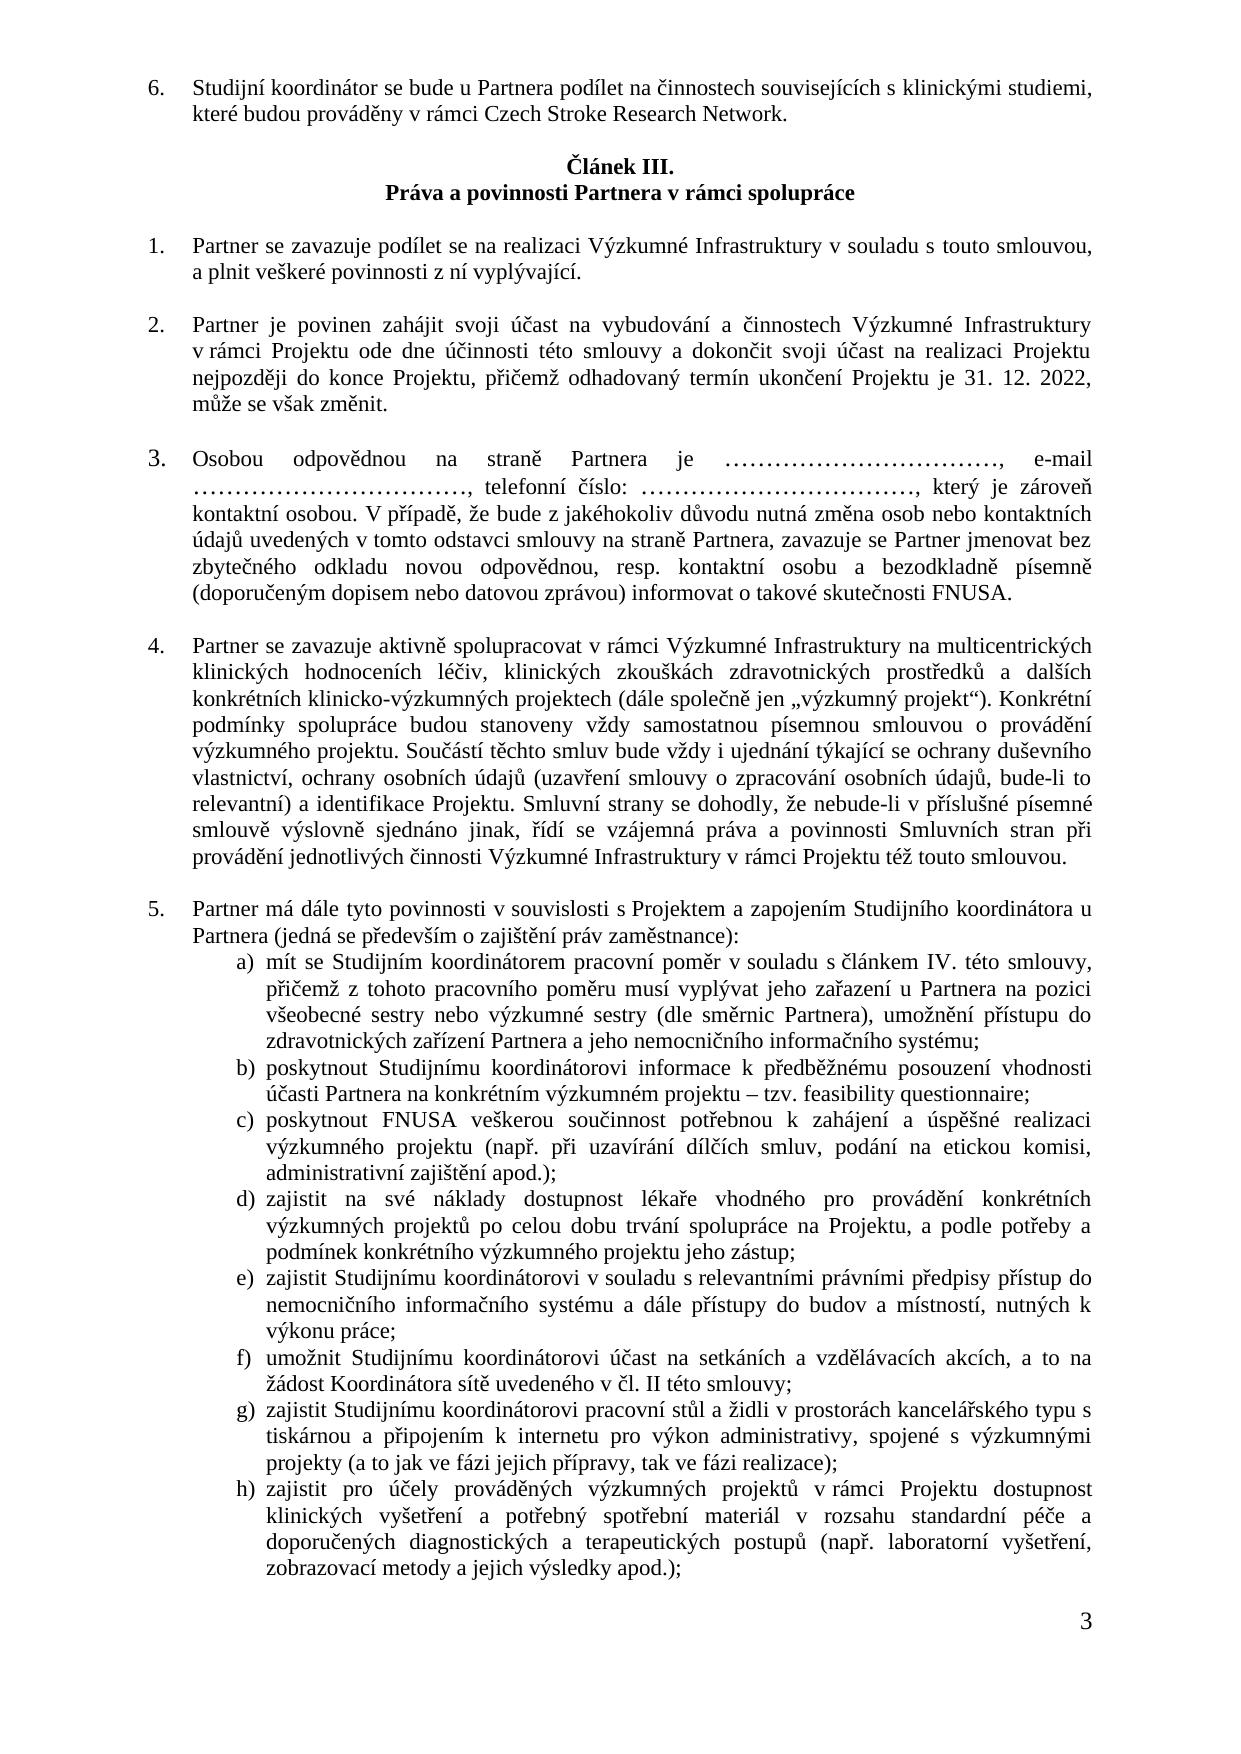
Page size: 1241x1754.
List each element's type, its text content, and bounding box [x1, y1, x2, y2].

list poskytnout FNUSA veškerou součinnost potřebnou k zahájení a úspěšné realizaci výzkumného projektu (např. při uzavírání dílčích smluv, podání na etickou komisi, administrativní zajištění apod.); [236, 1106, 1093, 1185]
list mít se Studijním koordinátorem pracovní poměr v souladu s článkem IV. této smlouvy, přičemž z tohoto pracovního poměru musí vyplývat jeho zařazení u Partnera na pozici všeobecné sestry nebo výzkumné sestry (dle směrnic Partnera), umožnění přístupu do zdravotnických zařízení Partnera a jeho nemocničního informačního systému; [236, 948, 1093, 1054]
list zajistit pro účely prováděných výzkumných projektů v rámci Projektu dostupnost klinických vyšetření a potřebný spotřební materiál v rozsahu standardní péče a doporučených diagnostických a terapeutických postupů (např. laboratorní vyšetření, zobrazovací metody a jejich výsledky apod.); [236, 1475, 1093, 1581]
list poskytnout Studijnímu koordinátorovi informace k předběžnému posouzení vhodnosti účasti Partnera na konkrétním výzkumném projektu – tzv. feasibility questionnaire; [236, 1054, 1093, 1106]
list Osobou odpovědnou na straně Partnera je ……………………………, e-mail ……………………………, telefonní číslo: ……………………………, který je zároveň kontaktní osobou. V případě, že bude z jakéhokoliv důvodu nutná změna osob nebo kontaktních údajů uvedených v tomto odstavci smlouvy na straně Partnera, zavazuje se Partner jmenovat bez zbytečného odkladu novou odpovědnou, resp. kontaktní osobu a bezodkladně písemně (doporučeným dopisem nebo datovou zprávou) informovat o takové skutečnosti FNUSA. [148, 443, 1093, 606]
list zajistit Studijnímu koordinátorovi pracovní stůl a židli v prostorách kancelářského typu s tiskárnou a připojením k internetu pro výkon administrativy, spojené s výzkumnými projekty (a to jak ve fázi jejich přípravy, tak ve fázi realizace); [236, 1396, 1093, 1475]
list zajistit Studijnímu koordinátorovi v souladu s relevantními právními předpisy přístup do nemocničního informačního systému a dále přístupy do budov a místností, nutných k výkonu práce; [236, 1264, 1093, 1343]
list zajistit na své náklady dostupnost lékaře vhodného pro provádění konkrétních výzkumných projektů po celou dobu trvání spolupráce na Projektu, a podle potřeby a podmínek konkrétního výzkumného projektu jeho zástup; [236, 1185, 1093, 1264]
subtitle Článek III. [148, 153, 1093, 179]
list Partner se zavazuje podílet se na realizaci Výzkumné Infrastruktury v souladu s touto smlouvou, a plnit veškeré povinnosti z ní vyplývající. [148, 232, 1093, 284]
list Partner má dále tyto povinnosti v souvislosti s Projektem a zapojením Studijního koordinátora u Partnera (jedná se především o zajištění práv zaměstnance): [148, 896, 1093, 948]
subtitle Práva a povinnosti Partnera v rámci spolupráce [148, 179, 1093, 206]
list Partner se zavazuje aktivně spolupracovat v rámci Výzkumné Infrastruktury na multicentrických klinických hodnoceních léčiv, klinických zkouškách zdravotnických prostředků a dalších konkrétních klinicko-výzkumných projektech (dále společně jen „výzkumný projekt“). Konkrétní podmínky spolupráce budou stanoveny vždy samostatnou písemnou smlouvou o provádění výzkumného projektu. Součástí těchto smluv bude vždy i ujednání týkající se ochrany duševního vlastnictví, ochrany osobních údajů (uzavření smlouvy o zpracování osobních údajů, bude-li to relevantní) a identifikace Projektu. Smluvní strany se dohodly, že nebude-li v příslušné písemné smlouvě výslovně sjednáno jinak, řídí se vzájemná práva a povinnosti Smluvních stran při provádění jednotlivých činnosti Výzkumné Infrastruktury v rámci Projektu též touto smlouvou. [148, 632, 1093, 869]
list umožnit Studijnímu koordinátorovi účast na setkáních a vzdělávacích akcích, a to na žádost Koordinátora sítě uvedeného v čl. II této smlouvy; [236, 1343, 1093, 1396]
list Studijní koordinátor se bude u Partnera podílet na činnostech souvisejících s klinickými studiemi, které budou prováděny v rámci Czech Stroke Research Network. [148, 74, 1093, 126]
list Partner je povinen zahájit svoji účast na vybudování a činnostech Výzkumné Infrastruktury v rámci Projektu ode dne účinnosti této smlouvy a dokončit svoji účast na realizaci Projektu nejpozději do konce Projektu, přičemž odhadovaný termín ukončení Projektu je 31. 12. 2022, může se však změnit. [148, 311, 1093, 416]
